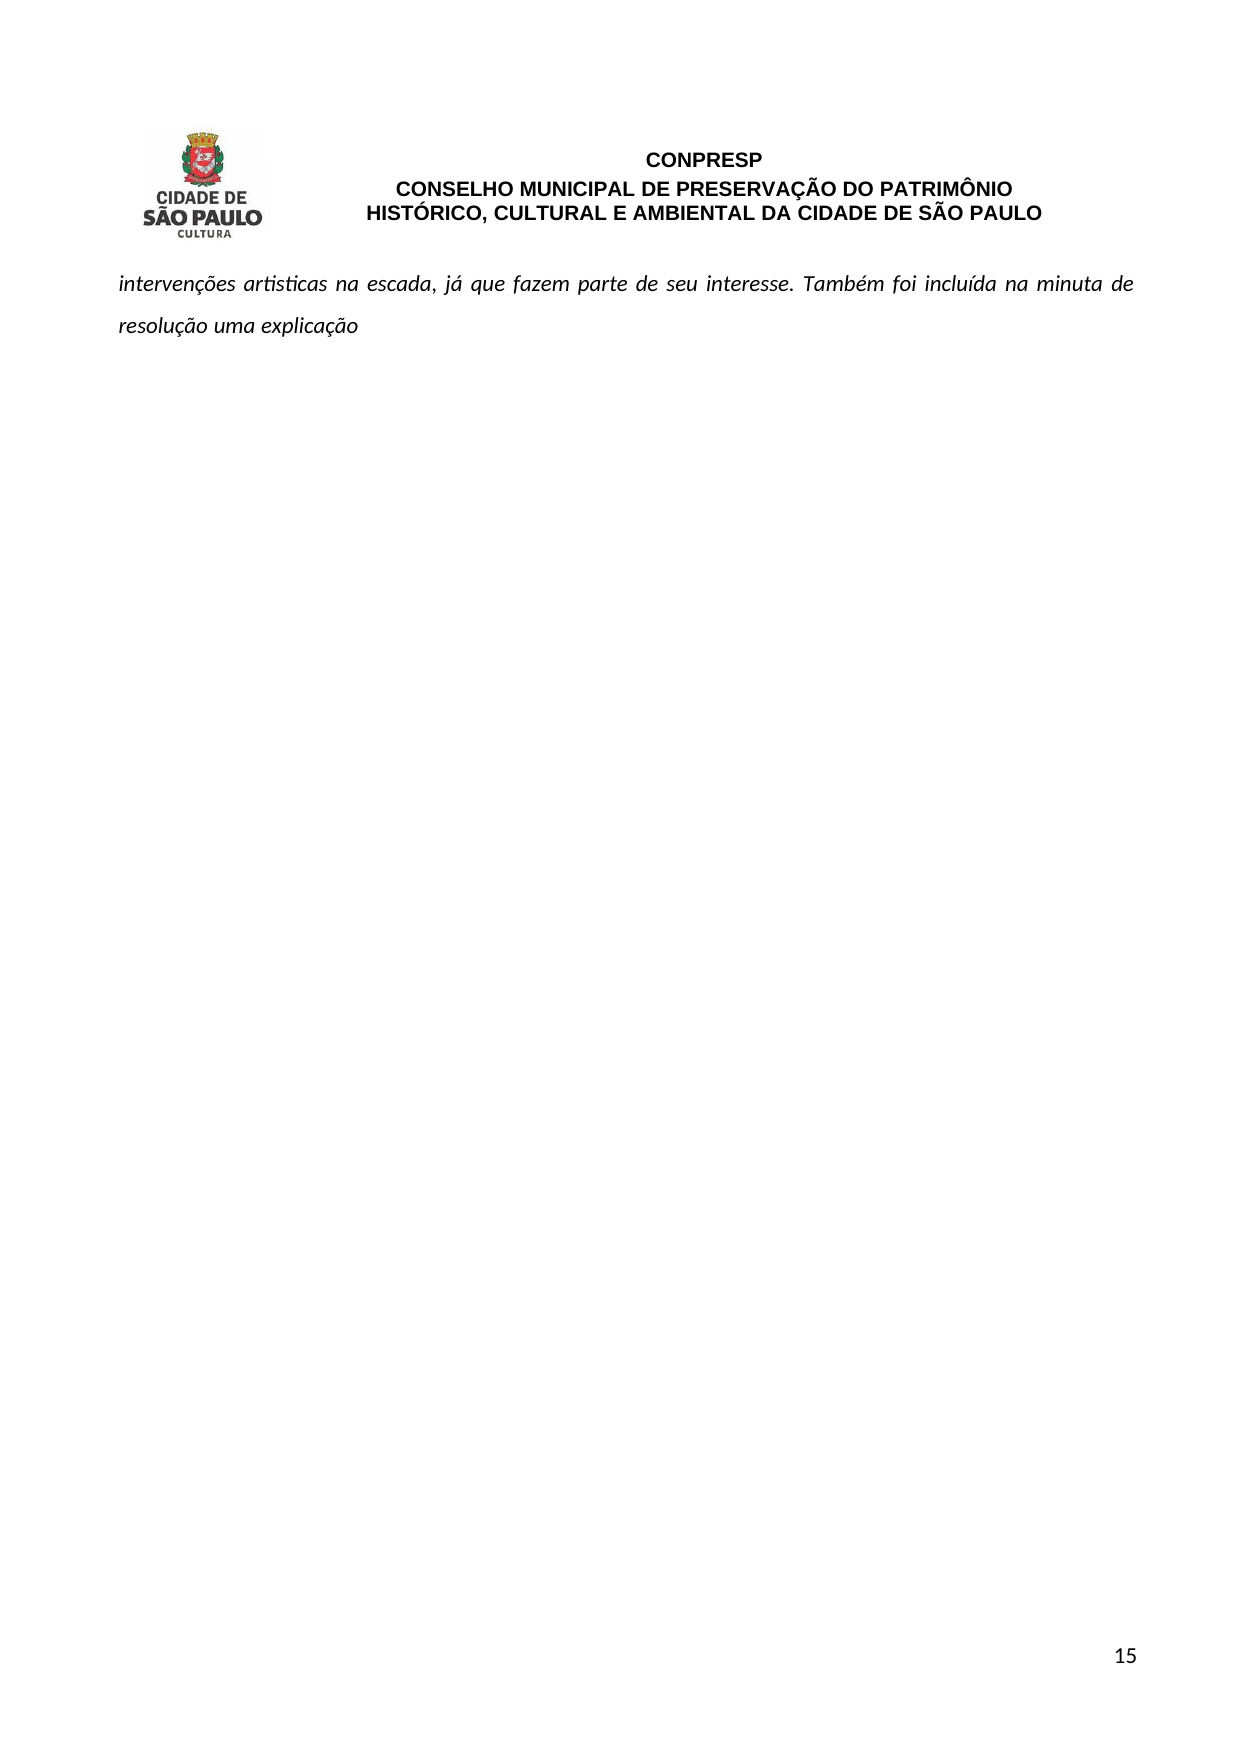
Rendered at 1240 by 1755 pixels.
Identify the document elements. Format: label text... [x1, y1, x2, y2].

text intervenções artisticas na escada, já que fazem parte de seu interesse. Também foi incluída na minuta de resolução uma explicação [118, 269, 1134, 339]
